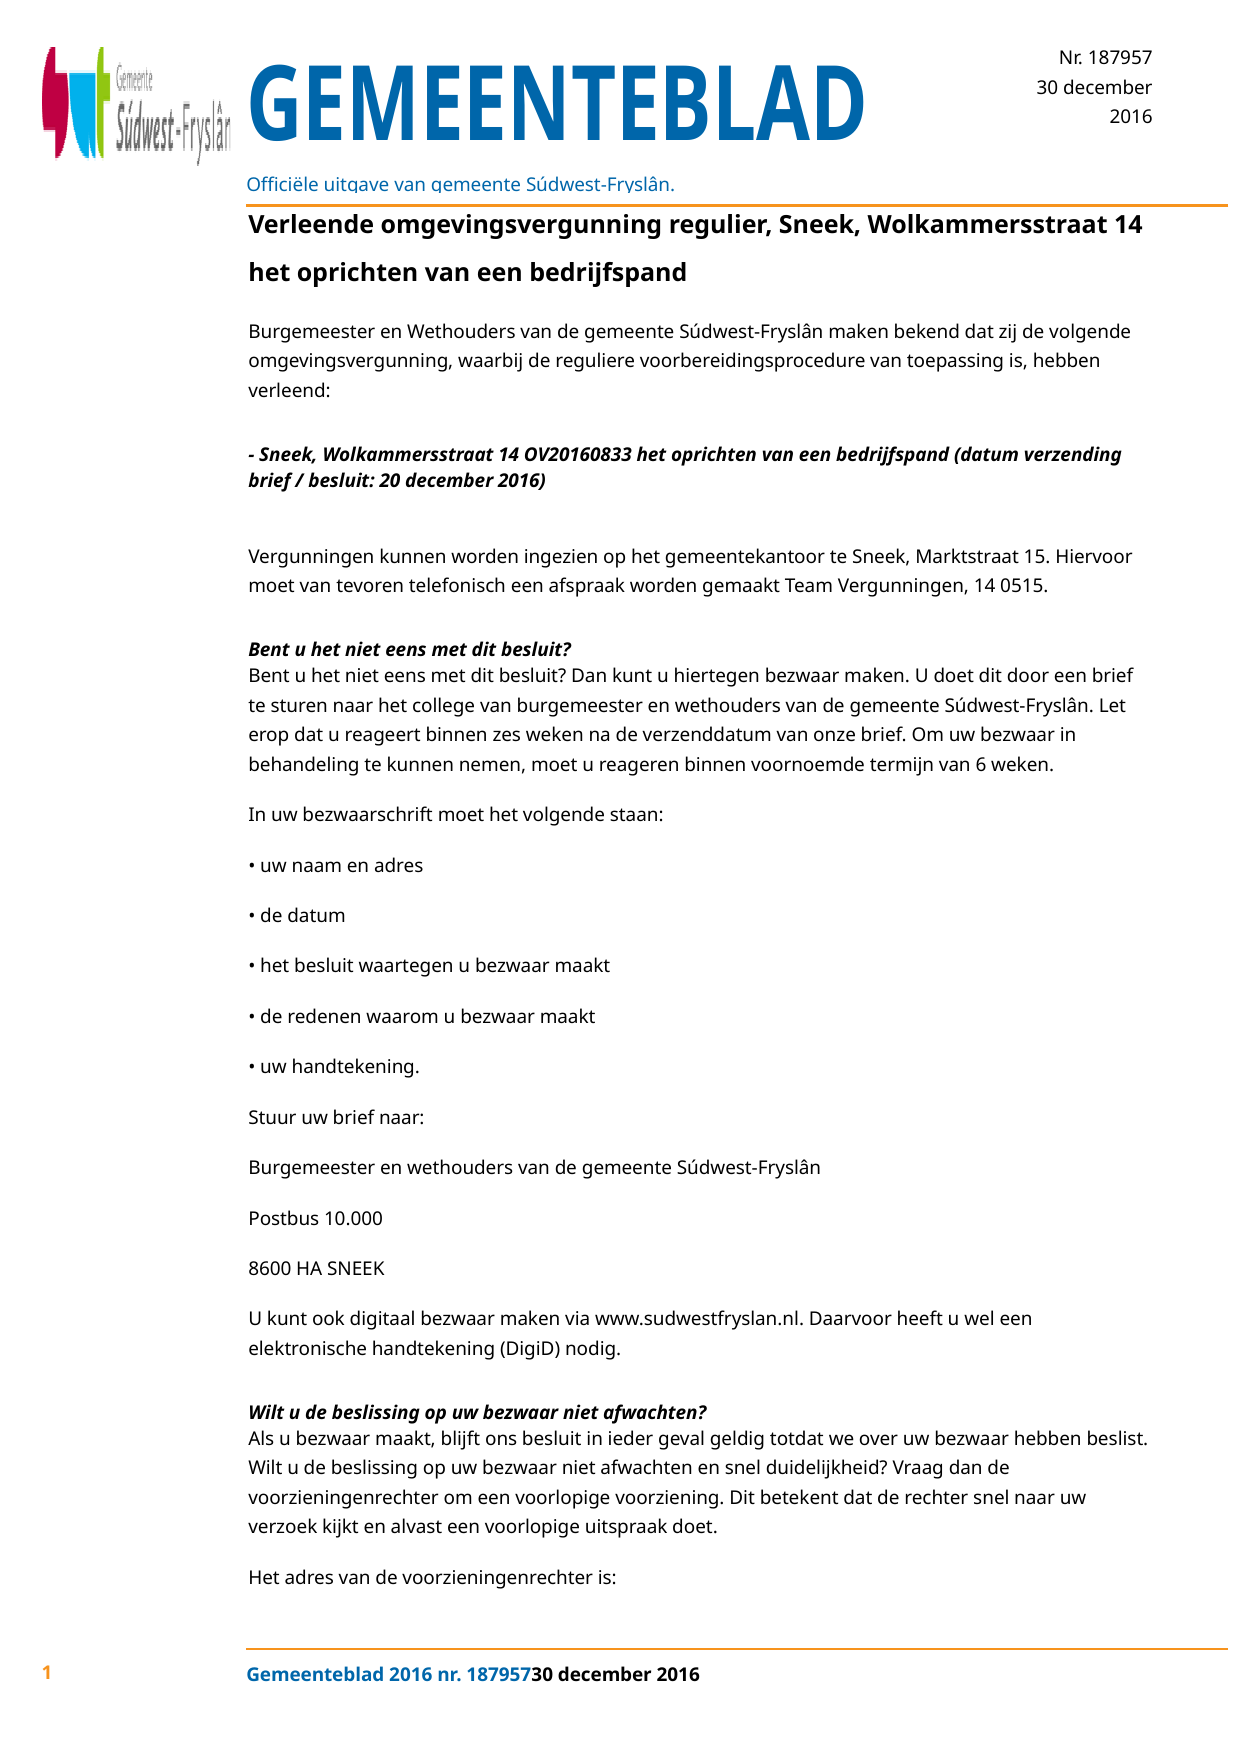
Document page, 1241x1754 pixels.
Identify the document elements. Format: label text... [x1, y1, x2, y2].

text Burgemeester en wethouders van de gemeente Súdwest-Fryslân [248, 1154, 1152, 1180]
text U kunt ook digitaal bezwaar maken via www.sudwestfryslan.nl. Daarvoor heeft u wel een elektronische handtekening (DigiD) nodig. [248, 1306, 1152, 1361]
text Verleende omgevingsvergunning regulier, Sneek, Wolkammersstraat 14 het oprichten van een bedrijfspand [248, 207, 1152, 288]
text Postbus 10.000 [248, 1205, 1152, 1230]
text • uw handtekening. [248, 1053, 1152, 1079]
text Bent u het niet eens met dit besluit? Dan kunt u hiertegen bezwaar maken. U doet dit door een brief te sturen naar het college van burgemeester en wethouders van de gemeente Súdwest-Fryslân. Let erop dat u reageert binnen zes weken na de verzenddatum van onze brief. Om uw bezwaar in behandeling te kunnen nemen, moet u reageren binnen voornoemde termijn van 6 weken. [248, 662, 1152, 777]
text Burgemeester en Wethouders van de gemeente Súdwest-Fryslân maken bekend dat zij de volgende omgevingsvergunning, waarbij de reguliere voorbereidingsprocedure van toepassing is, hebben verleend: [248, 318, 1152, 403]
text Wilt u de beslissing op uw bezwaar niet afwachten? [248, 1399, 1152, 1425]
text Stuur uw brief naar: [248, 1104, 1152, 1129]
text 8600 HA SNEEK [248, 1255, 1152, 1281]
text Bent u het niet eens met dit besluit? [248, 636, 1152, 662]
text • uw naam en adres [248, 852, 1152, 877]
text Het adres van de voorzieningenrechter is: [248, 1564, 1152, 1590]
text • de datum [248, 902, 1152, 928]
picture [41, 47, 231, 172]
text - Sneek, Wolkammersstraat 14 OV20160833 het oprichten van een bedrijfspand (datum verzending brief / besluit: 20 december 2016) [248, 441, 1152, 492]
text In uw bezwaarschrift moet het volgende staan: [248, 801, 1152, 827]
text Als u bezwaar maakt, blijft ons besluit in ieder geval geldig totdat we over uw bezwaar hebben beslist. Wilt u de beslissing op uw bezwaar niet afwachten en snel duidelijkheid? Vraag dan de voorzieningenrechter om een voorlopige voorziening. Dit betekent dat de rechter snel naar uw verzoek kijkt en alvast een voorlopige uitspraak doet. [248, 1425, 1152, 1539]
text • het besluit waartegen u bezwaar maakt [248, 953, 1152, 978]
text Vergunningen kunnen worden ingezien op het gemeentekantoor te Sneek, Marktstraat 15. Hiervoor moet van tevoren telefonisch een afspraak worden gemaakt Team Vergunningen, 14 0515. [248, 543, 1152, 598]
text • de redenen waarom u bezwaar maakt [248, 1003, 1152, 1029]
